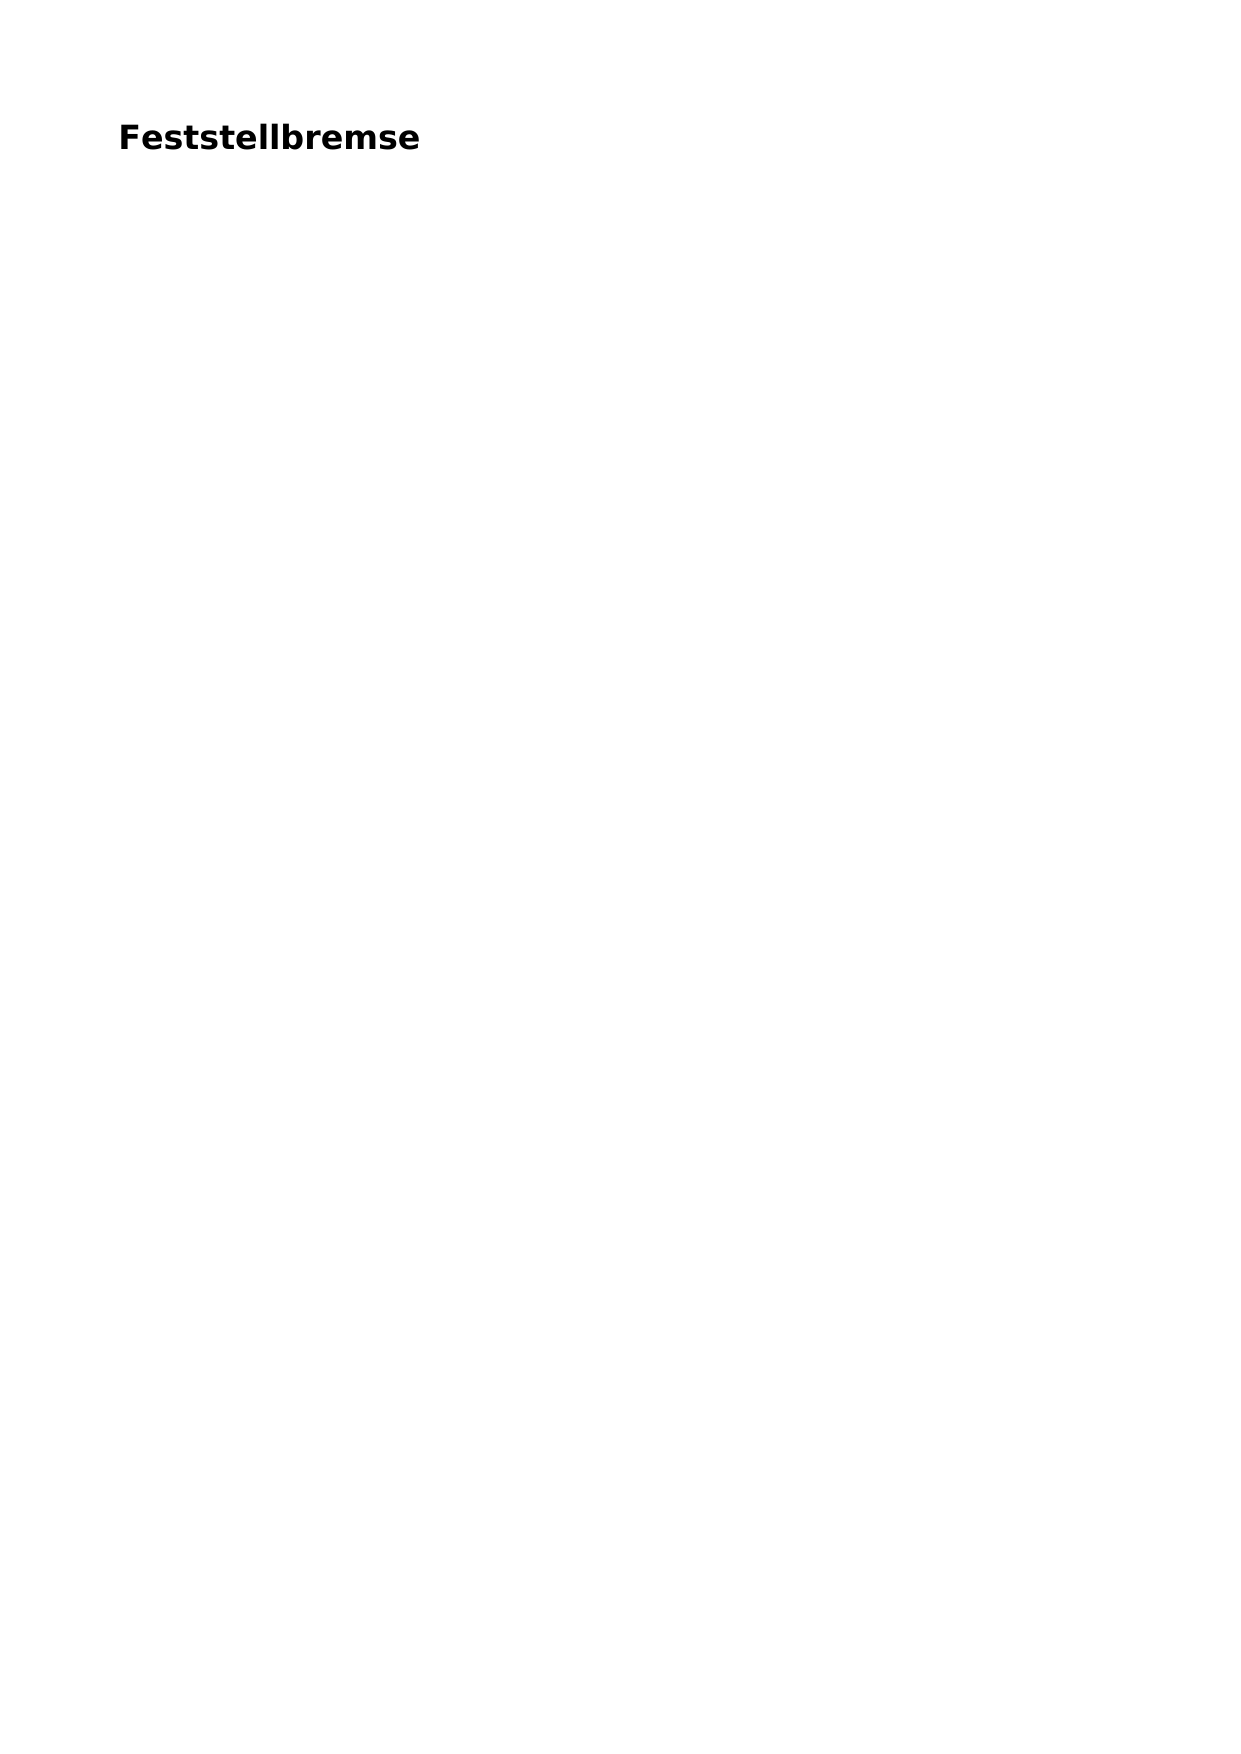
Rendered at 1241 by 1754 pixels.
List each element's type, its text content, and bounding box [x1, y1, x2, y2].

subtitle Feststellbremse [118, 118, 1122, 157]
